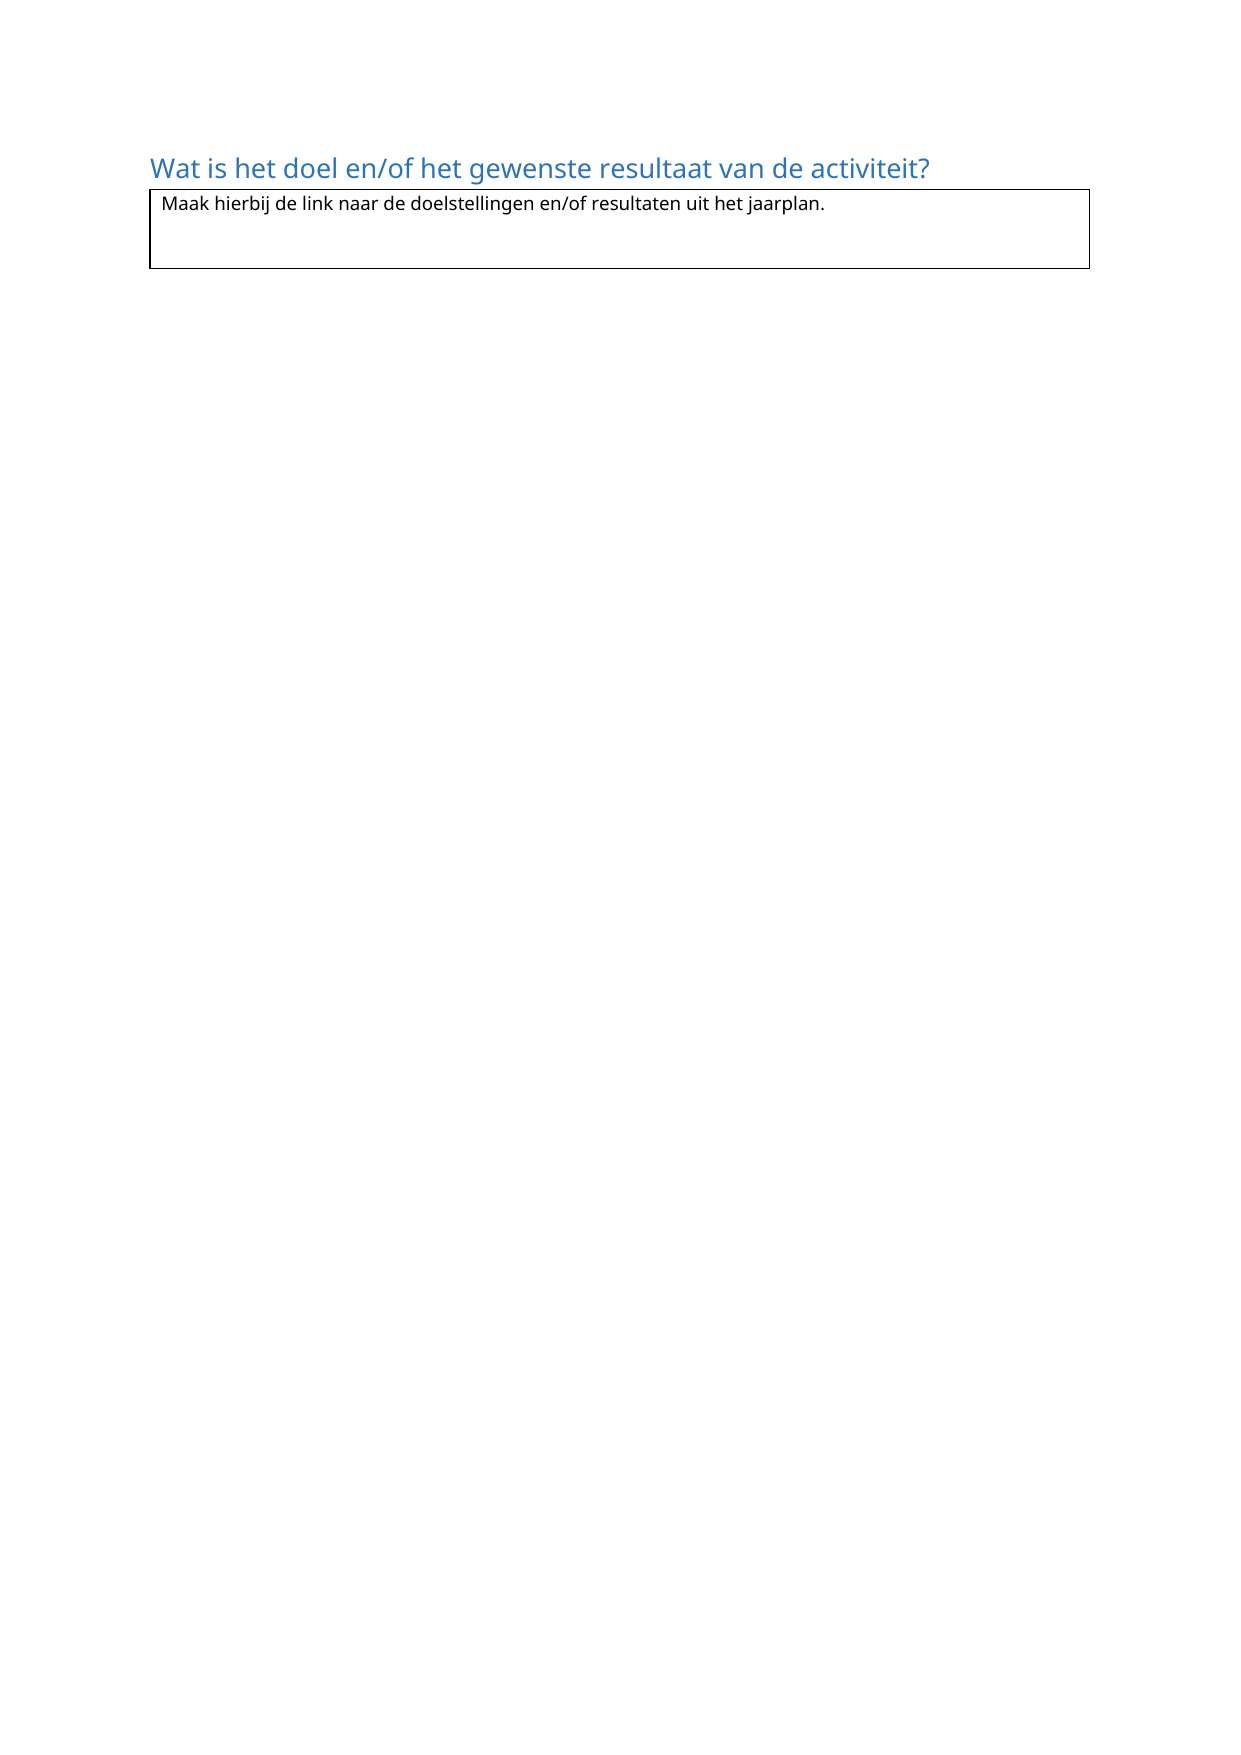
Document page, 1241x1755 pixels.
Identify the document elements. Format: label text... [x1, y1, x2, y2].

table_header Maak hierbij de link naar de doelstellingen en/of resultaten uit het jaarplan. [151, 190, 1089, 267]
subtitle Wat is het doel en/of het gewenste resultaat van de activiteit? [150, 150, 1090, 187]
